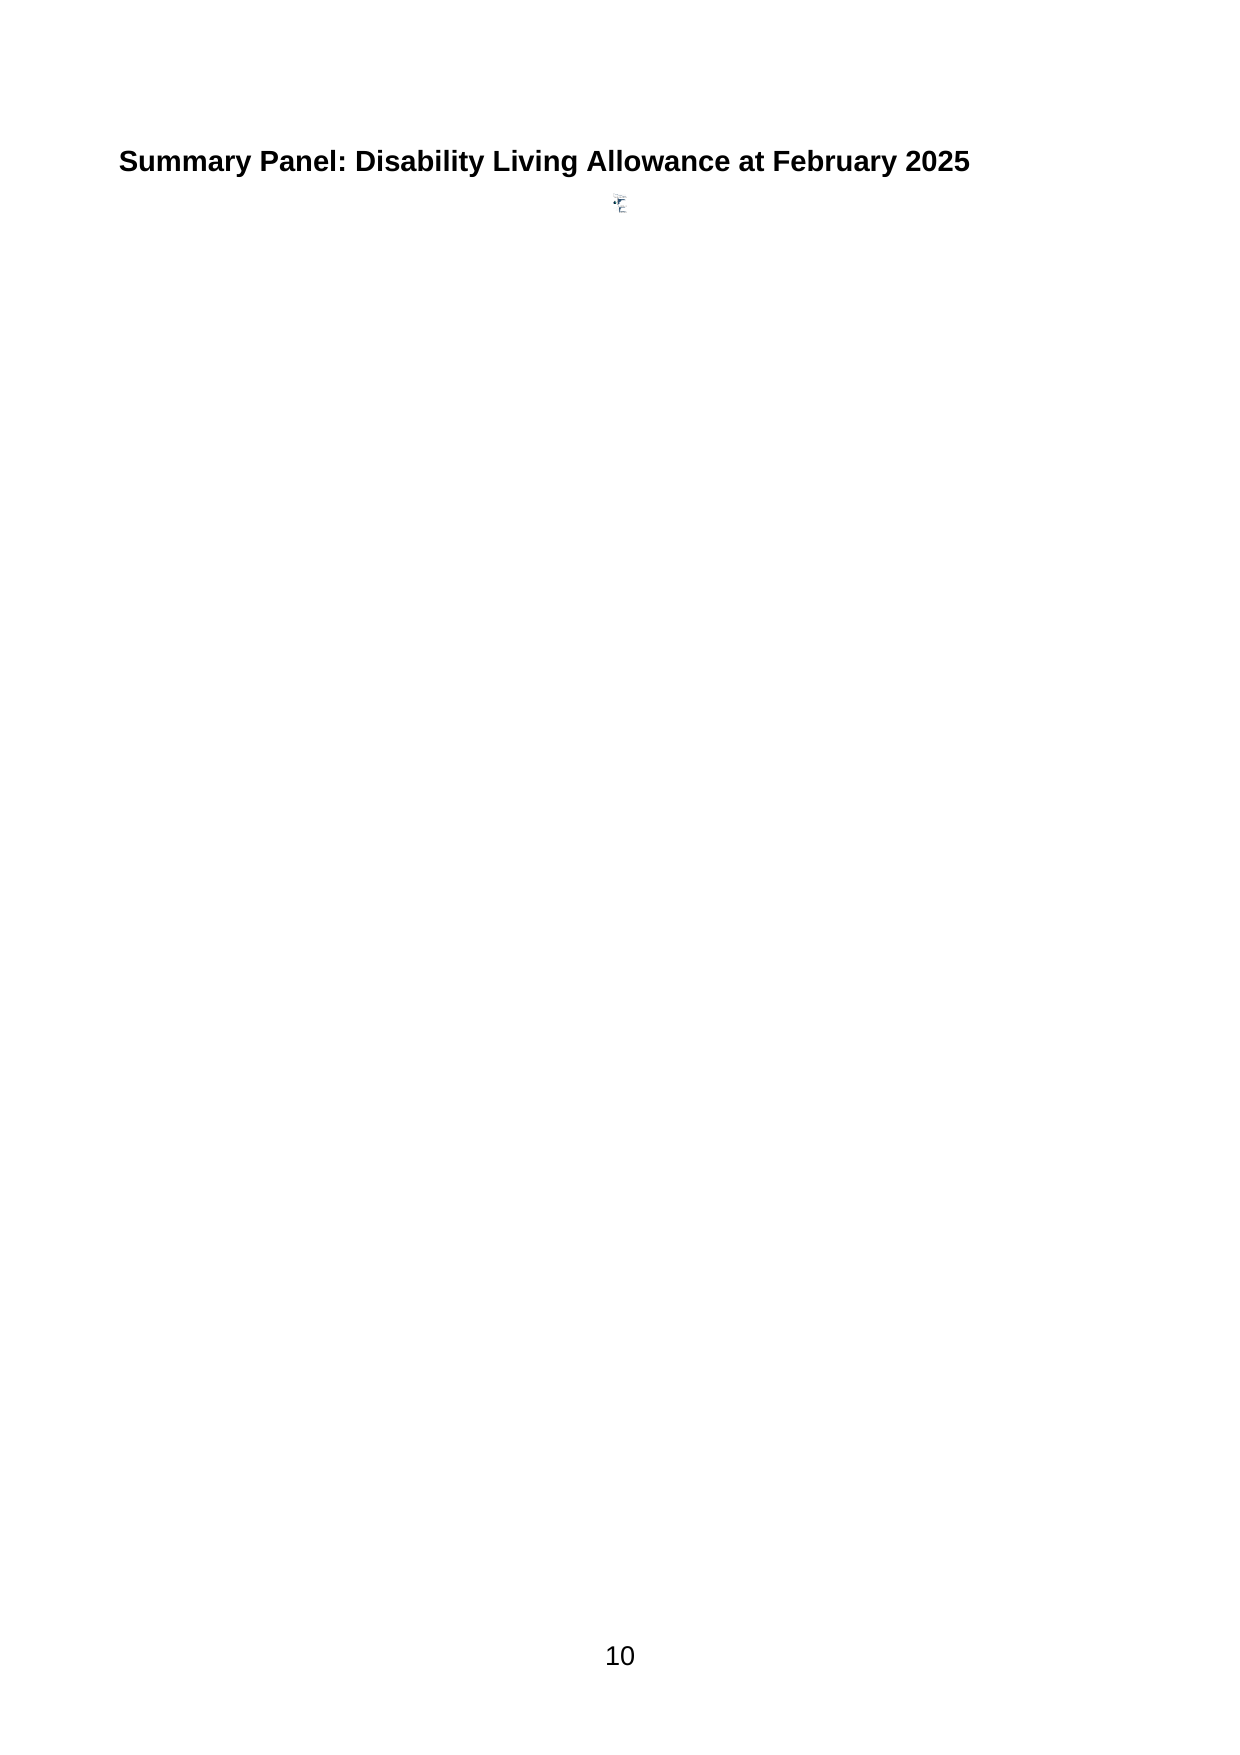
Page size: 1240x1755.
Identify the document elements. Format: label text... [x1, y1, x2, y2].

subtitle Summary Panel: Disability Living Allowance at February 2025 [118, 138, 1121, 180]
